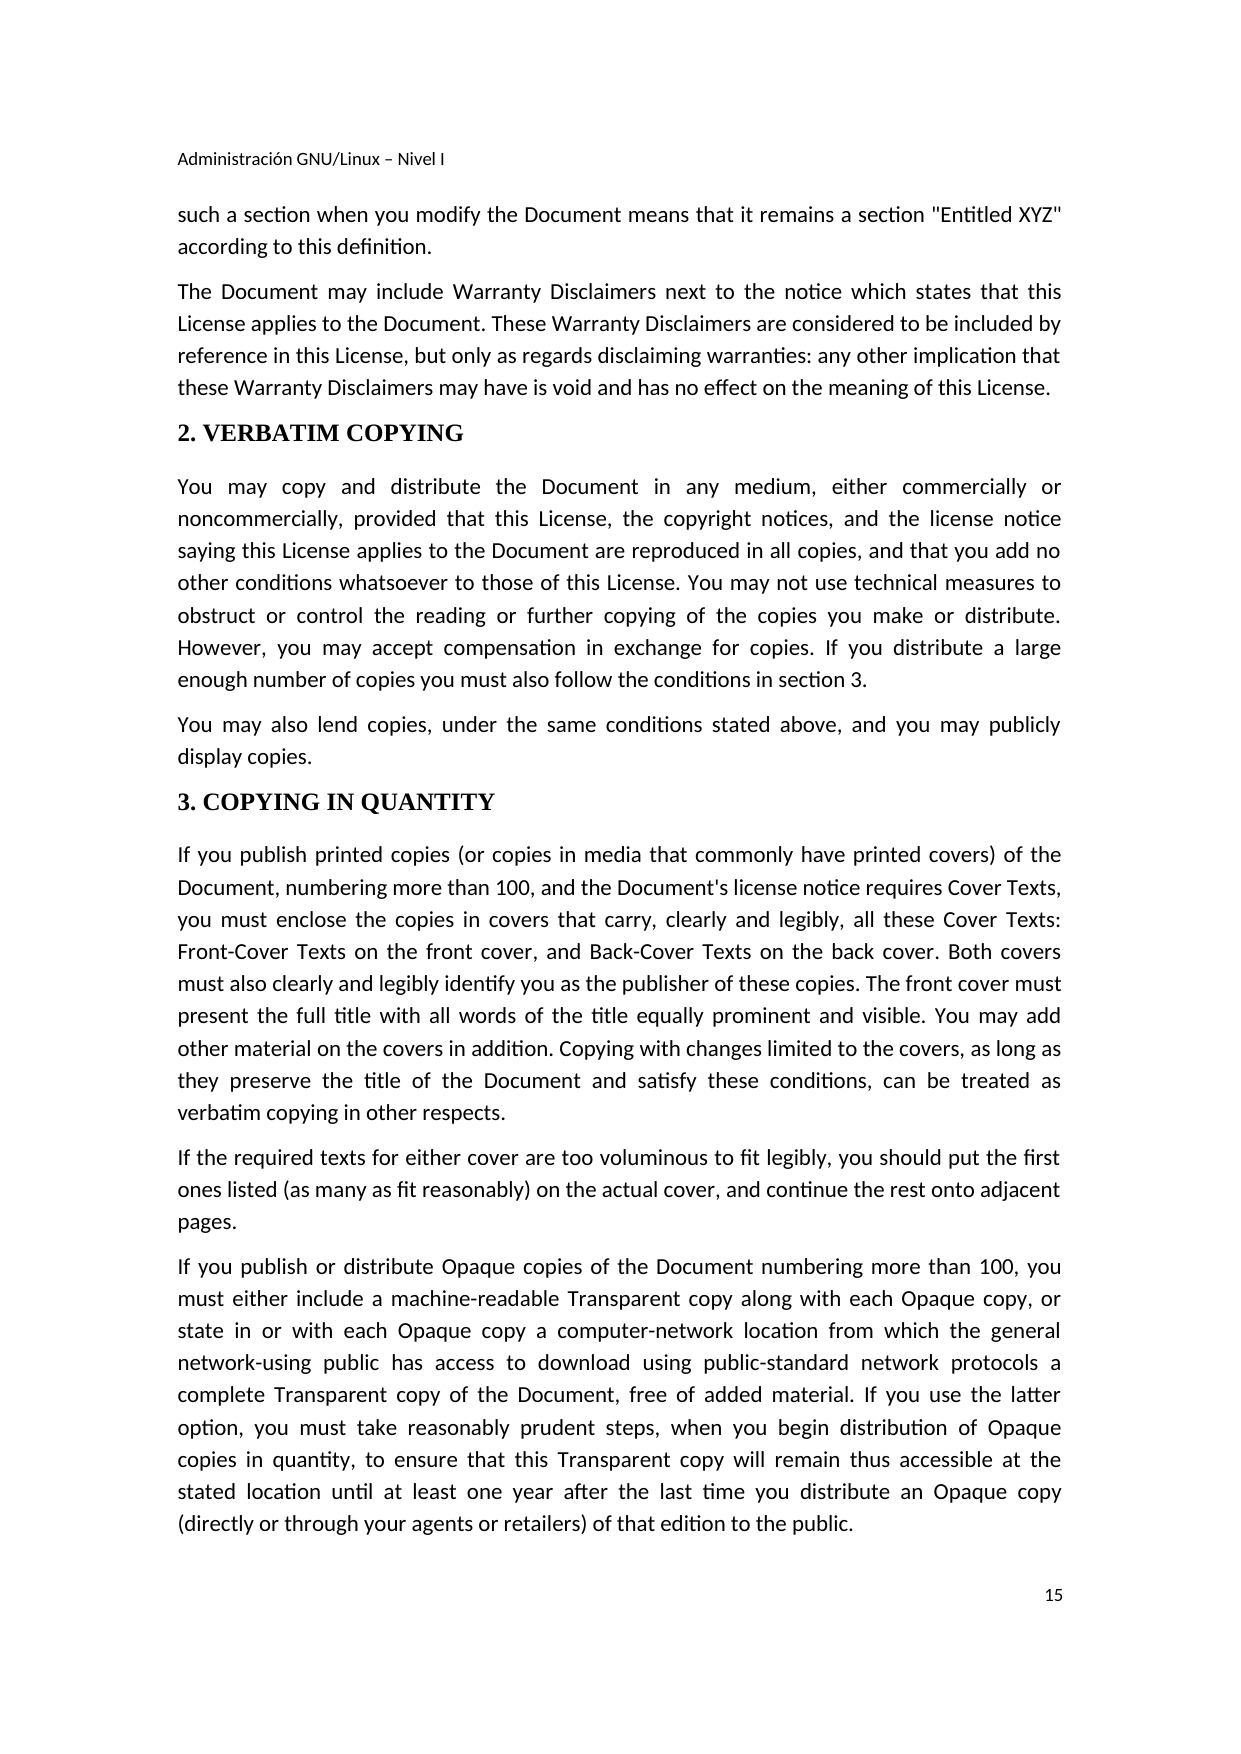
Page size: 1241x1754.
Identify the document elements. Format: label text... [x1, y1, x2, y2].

text You may copy and distribute the Document in any medium, either commercially or noncommercially, provided that this License, the copyright notices, and the license notice saying this License applies to the Document are reproduced in all copies, and that you add no other conditions whatsoever to those of this License. You may not use technical measures to obstruct or control the reading or further copying of the copies you make or distribute. However, you may accept compensation in exchange for copies. If you distribute a large enough number of copies you must also follow the conditions in section 3. [177, 472, 1063, 693]
subtitle 3. COPYING IN QUANTITY [177, 787, 1063, 815]
text If you publish printed copies (or copies in media that commonly have printed covers) of the Document, numbering more than 100, and the Document's license notice requires Cover Texts, you must enclose the copies in covers that carry, clearly and legibly, all these Cover Texts: Front-Cover Texts on the front cover, and Back-Cover Texts on the back cover. Both covers must also clearly and legibly identify you as the publisher of these copies. The front cover must present the full title with all words of the title equally prominent and visible. You may add other material on the covers in addition. Copying with changes limited to the covers, as long as they preserve the title of the Document and satisfy these conditions, can be treated as verbatim copying in other respects. [177, 841, 1063, 1126]
text The Document may include Warranty Disclaimers next to the notice which states that this License applies to the Document. These Warranty Disclaimers are considered to be included by reference in this License, but only as regards disclaiming warranties: any other implication that these Warranty Disclaimers may have is void and has no effect on the meaning of this License. [177, 277, 1063, 401]
text If you publish or distribute Opaque copies of the Document numbering more than 100, you must either include a machine-readable Transparent copy along with each Opaque copy, or state in or with each Opaque copy a computer-network location from which the general network-using public has access to download using public-standard network protocols a complete Transparent copy of the Document, free of added material. If you use the latter option, you must take reasonably prudent steps, when you begin distribution of Opaque copies in quantity, to ensure that this Transparent copy will remain thus accessible at the stated location until at least one year after the last time you distribute an Opaque copy (directly or through your agents or retailers) of that edition to the public. [177, 1252, 1063, 1537]
text such a section when you modify the Document means that it remains a section "Entitled XYZ" according to this definition. [177, 200, 1063, 260]
text You may also lend copies, under the same conditions stated above, and you may publicly display copies. [177, 710, 1063, 770]
subtitle 2. VERBATIM COPYING [177, 418, 1063, 447]
text If the required texts for either cover are too voluminous to fit legibly, you should put the first ones listed (as many as fit reasonably) on the actual cover, and continue the rest onto adjacent pages. [177, 1143, 1063, 1235]
